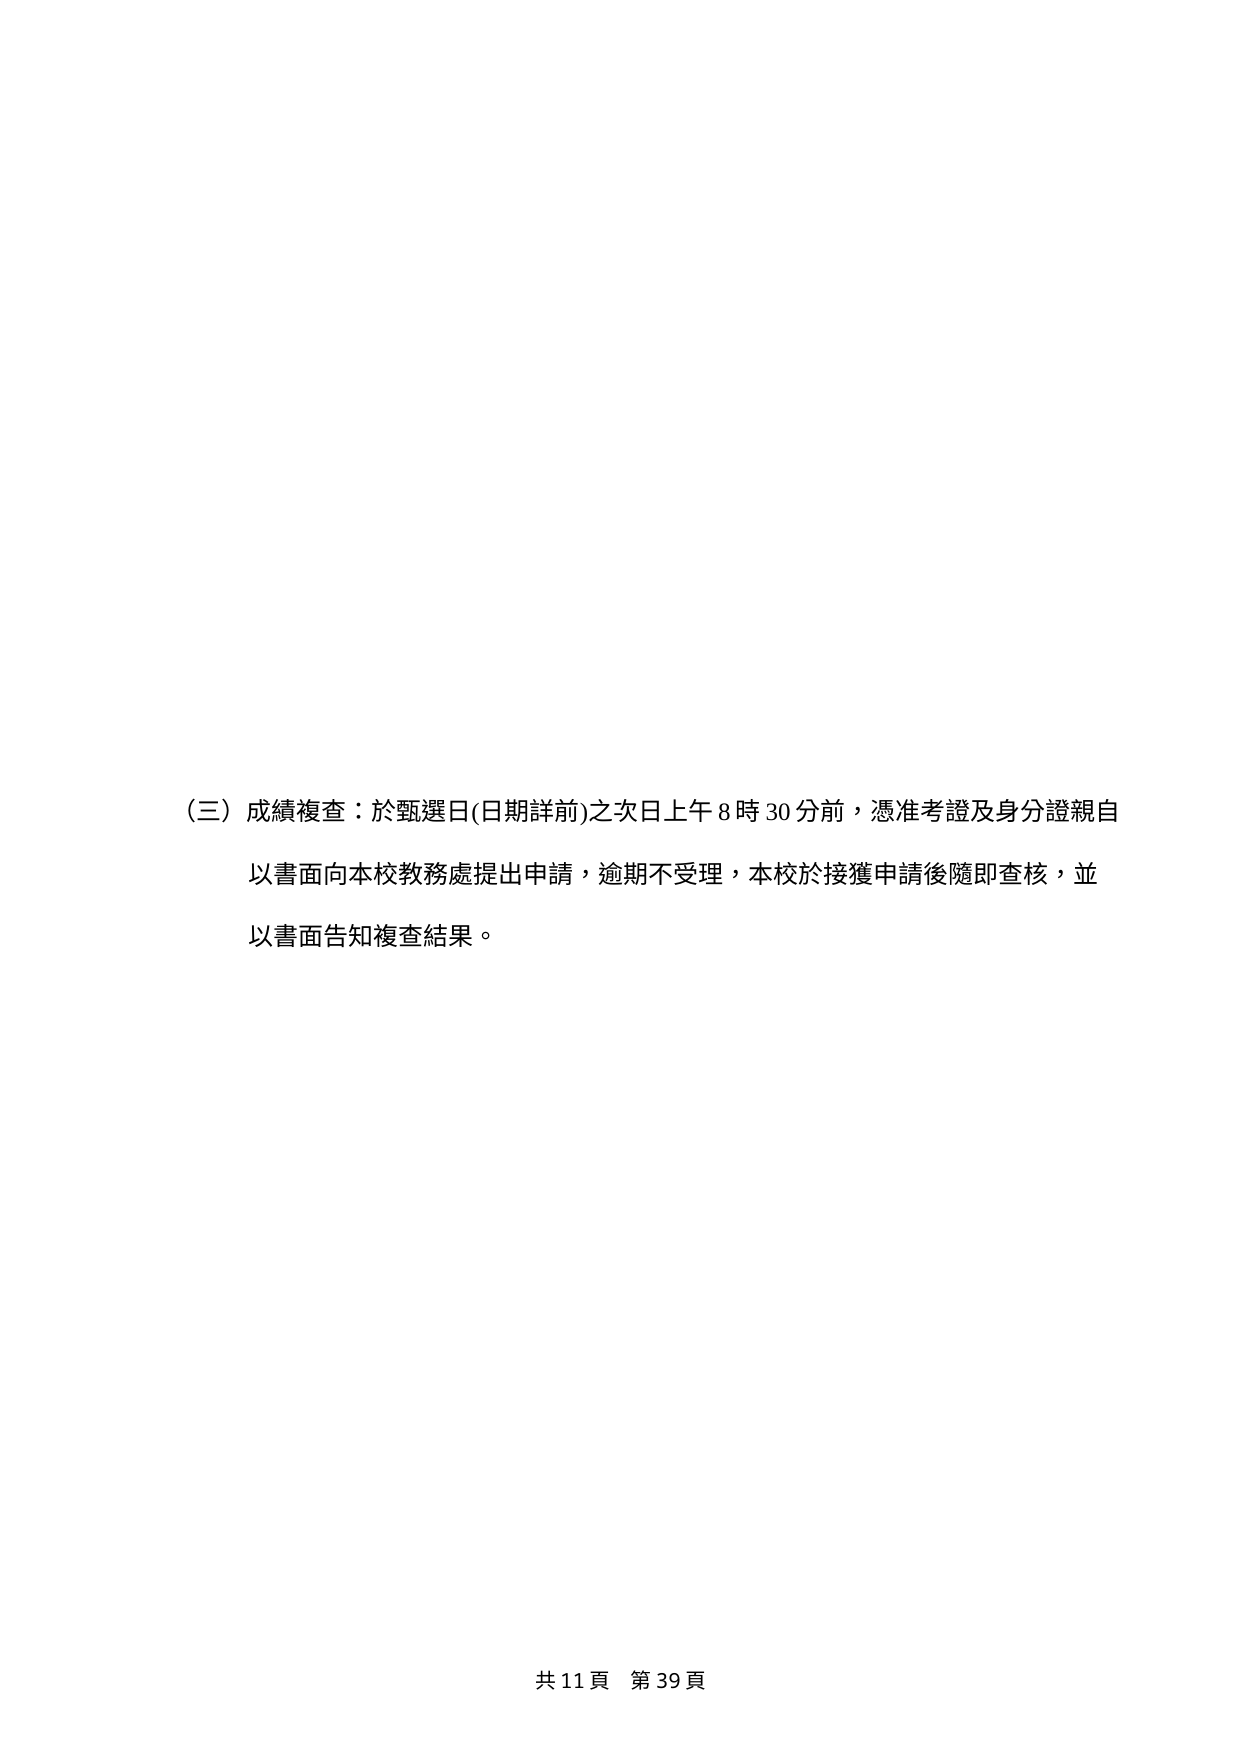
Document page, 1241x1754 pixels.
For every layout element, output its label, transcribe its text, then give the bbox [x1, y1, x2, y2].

text （三）成績複查：於甄選日(日期詳前)之次日上午8時30分前，憑准考證及身分證親自以書面向本校教務處提出申請，逾期不受理，本校於接獲申請後隨即查核，並以書面告知複查結果。 [171, 768, 1122, 956]
